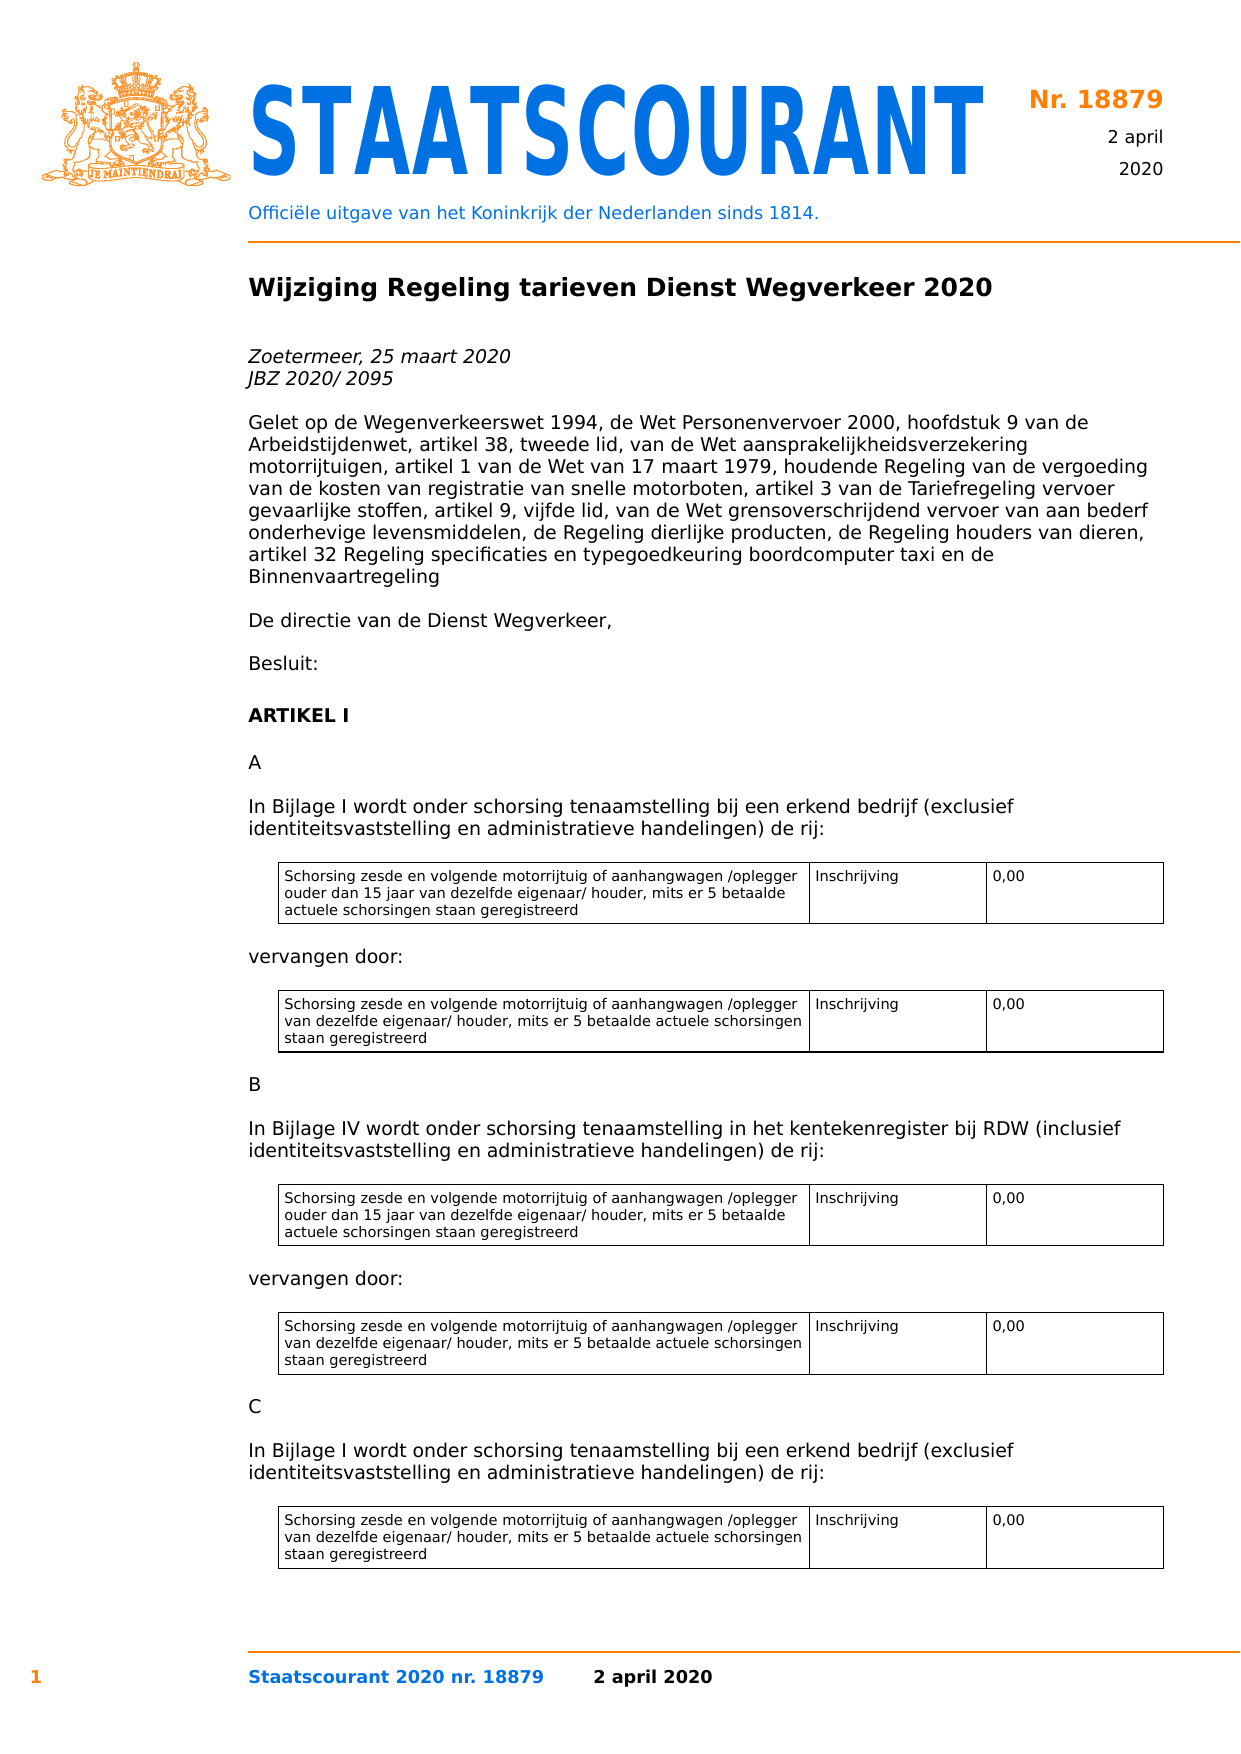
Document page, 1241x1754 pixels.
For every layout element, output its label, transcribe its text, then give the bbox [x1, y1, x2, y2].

table_header Inschrijving [810, 863, 986, 923]
text In Bijlage IV wordt onder schorsing tenaamstelling in het kentekenregister bij RDW (inclusief identiteitsvaststelling en administratieve handelingen) de rij: [248, 1118, 1163, 1162]
table_header Inschrijving [810, 1507, 986, 1567]
text De directie van de Dienst Wegverkeer, [248, 609, 1163, 631]
text C [248, 1396, 1163, 1418]
table_header Schorsing zesde en volgende motorrijtuig of aanhangwagen /oplegger van dezelfde eigenaar/ houder, mits er 5 betaalde actuele schorsingen staan geregistreerd [279, 1313, 809, 1373]
table_cell 2020 [998, 153, 1240, 203]
table_header Schorsing zesde en volgende motorrijtuig of aanhangwagen /oplegger van dezelfde eigenaar/ houder, mits er 5 betaalde actuele schorsingen staan geregistreerd [279, 1507, 809, 1567]
table_header 0,00 [987, 991, 1163, 1051]
table_cell 2 april [998, 121, 1240, 153]
text B [248, 1074, 1163, 1096]
table_header Schorsing zesde en volgende motorrijtuig of aanhangwagen /oplegger ouder dan 15 jaar van dezelfde eigenaar/ houder, mits er 5 betaalde actuele schorsingen staan geregistreerd [279, 1185, 809, 1245]
table_header Inschrijving [810, 1185, 986, 1245]
text Besluit: [248, 653, 1163, 675]
text vervangen door: [248, 946, 1163, 968]
table_header [25, 62, 248, 241]
text vervangen door: [248, 1268, 1163, 1290]
table_header Schorsing zesde en volgende motorrijtuig of aanhangwagen /oplegger van dezelfde eigenaar/ houder, mits er 5 betaalde actuele schorsingen staan geregistreerd [279, 991, 809, 1051]
subtitle ARTIKEL I [248, 705, 1163, 727]
table_header 0,00 [987, 863, 1163, 923]
text In Bijlage I wordt onder schorsing tenaamstelling bij een erkend bedrijf (exclusief identiteitsvaststelling en administratieve handelingen) de rij: [248, 796, 1163, 840]
table_header 0,00 [987, 1507, 1163, 1567]
picture [41, 62, 231, 186]
table_header 0,00 [987, 1185, 1163, 1245]
table_header Inschrijving [810, 991, 986, 1051]
table_cell Officiële uitgave van het Koninkrijk der Nederlanden sinds 1814. [248, 203, 1240, 241]
table_header STAATSCOURANT [248, 62, 998, 203]
table_header Inschrijving [810, 1313, 986, 1373]
table_header Nr. 18879 [998, 62, 1240, 121]
table_header Schorsing zesde en volgende motorrijtuig of aanhangwagen /oplegger ouder dan 15 jaar van dezelfde eigenaar/ houder, mits er 5 betaalde actuele schorsingen staan geregistreerd [279, 863, 809, 923]
text JBZ 2020/ 2095 [248, 368, 1163, 390]
text Zoetermeer, 25 maart 2020 [248, 346, 1163, 368]
text In Bijlage I wordt onder schorsing tenaamstelling bij een erkend bedrijf (exclusief identiteitsvaststelling en administratieve handelingen) de rij: [248, 1440, 1163, 1484]
subtitle Wijziging Regeling tarieven Dienst Wegverkeer 2020 [248, 273, 1163, 302]
text Gelet op de Wegenverkeerswet 1994, de Wet Personenvervoer 2000, hoofdstuk 9 van de Arbeidstijdenwet, artikel 38, tweede lid, van de Wet aansprakelijkheidsverzekering motorrijtuigen, artikel 1 van de Wet van 17 maart 1979, houdende Regeling van de vergoeding van de kosten van registratie van snelle motorboten, artikel 3 van de Tariefregeling vervoer gevaarlijke stoffen, artikel 9, vijfde lid, van de Wet grensoverschrijdend vervoer van aan bederf onderhevige levensmiddelen, de Regeling dierlijke producten, de Regeling houders van dieren, artikel 32 Regeling specificaties en typegoedkeuring boordcomputer taxi en de Binnenvaartregeling [248, 412, 1163, 588]
text A [248, 752, 1163, 774]
table_header 0,00 [987, 1313, 1163, 1373]
